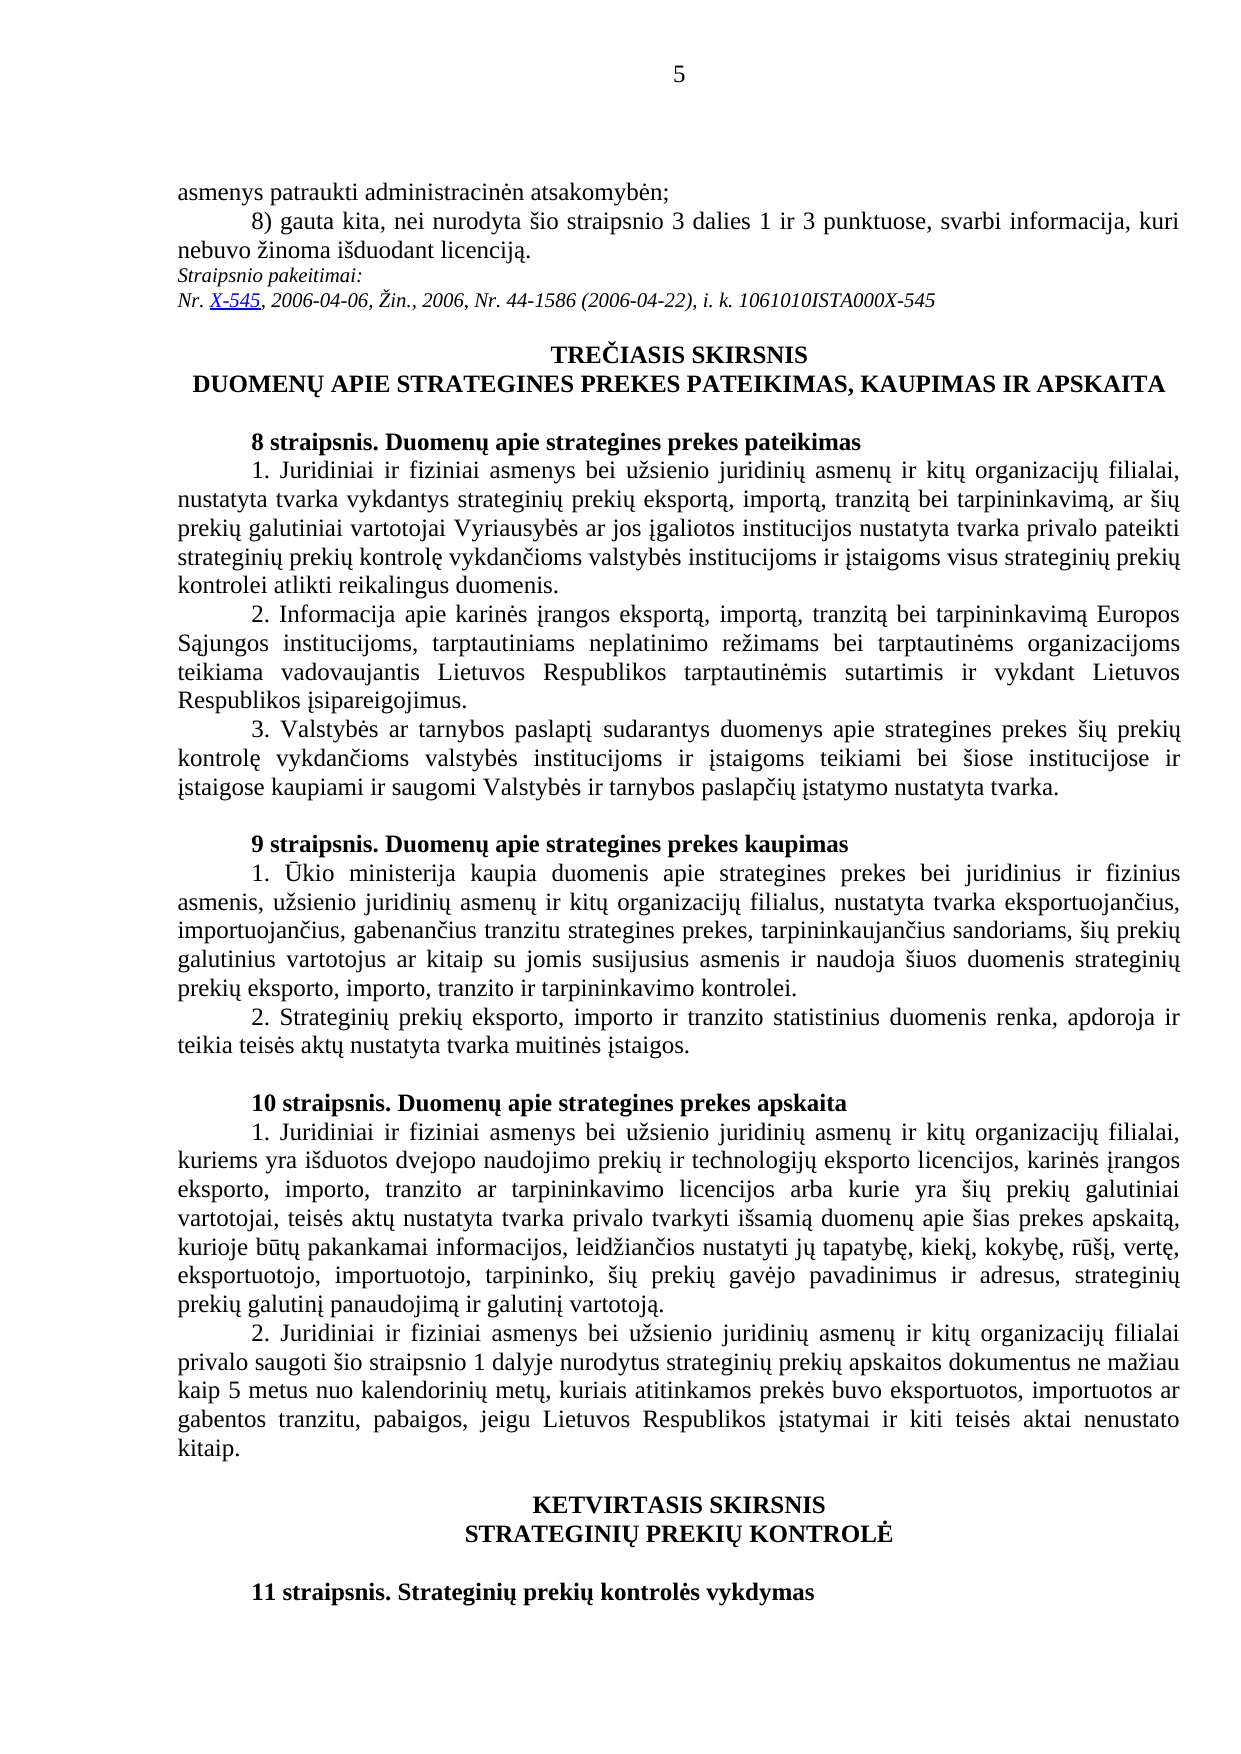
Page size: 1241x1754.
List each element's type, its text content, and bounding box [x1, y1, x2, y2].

text 8 straipsnis. Duomenų apie strategines prekes pateikimas [177, 427, 1181, 455]
text 2. Juridiniai ir fiziniai asmenys bei užsienio juridinių asmenų ir kitų organizacijų filialai privalo saugoti šio straipsnio 1 dalyje nurodytus strateginių prekių apskaitos dokumentus ne mažiau kaip 5 metus nuo kalendorinių metų, kuriais atitinkamos prekės buvo eksportuotos, importuotos ar gabentos tranzitu, pabaigos, jeigu Lietuvos Respublikos įstatymai ir kiti teisės aktai nenustato kitaip. [177, 1318, 1181, 1462]
text asmenys patraukti administracinėn atsakomybėn; [177, 177, 1181, 206]
subtitle DUOMENŲ APIE STRATEGINES PREKES PATEIKIMAS, KAUPIMAS IR APSKAITA [177, 369, 1181, 398]
text 1. Juridiniai ir fiziniai asmenys bei užsienio juridinių asmenų ir kitų organizacijų filialai, kuriems yra išduotos dvejopo naudojimo prekių ir technologijų eksporto licencijos, karinės įrangos eksporto, importo, tranzito ar tarpininkavimo licencijos arba kurie yra šių prekių galutiniai vartotojai, teisės aktų nustatyta tvarka privalo tvarkyti išsamią duomenų apie šias prekes apskaitą, kurioje būtų pakankamai informacijos, leidžiančios nustatyti jų tapatybę, kiekį, kokybę, rūšį, vertę, eksportuotojo, importuotojo, tarpininko, šių prekių gavėjo pavadinimus ir adresus, strateginių prekių galutinį panaudojimą ir galutinį vartotoją. [177, 1117, 1181, 1318]
text Nr. X-545, 2006-04-06, Žin., 2006, Nr. 44-1586 (2006-04-22), i. k. 1061010ISTA000X-545 [177, 287, 1181, 312]
text 11 straipsnis. Strateginių prekių kontrolės vykdymas [177, 1577, 1181, 1605]
text 2. Informacija apie karinės įrangos eksportą, importą, tranzitą bei tarpininkavimą Europos Sąjungos institucijoms, tarptautiniams neplatinimo režimams bei tarptautinėms organizacijoms teikiama vadovaujantis Lietuvos Respublikos tarptautinėmis sutartimis ir vykdant Lietuvos Respublikos įsipareigojimus. [177, 599, 1181, 714]
text 8) gauta kita, nei nurodyta šio straipsnio 3 dalies 1 ir 3 punktuose, svarbi informacija, kuri nebuvo žinoma išduodant licenciją. [177, 206, 1181, 263]
text 10 straipsnis. Duomenų apie strategines prekes apskaita [177, 1088, 1181, 1117]
text STRATEGINIŲ PREKIŲ KONTROLĖ [177, 1519, 1181, 1548]
text 9 straipsnis. Duomenų apie strategines prekes kaupimas [177, 829, 1181, 858]
text 2. Strateginių prekių eksporto, importo ir tranzito statistinius duomenis renka, apdoroja ir teikia teisės aktų nustatyta tvarka muitinės įstaigos. [177, 1002, 1181, 1059]
text 3. Valstybės ar tarnybos paslaptį sudarantys duomenys apie strategines prekes šių prekių kontrolę vykdančioms valstybės institucijoms ir įstaigoms teikiami bei šiose institucijose ir įstaigose kaupiami ir saugomi Valstybės ir tarnybos paslapčių įstatymo nustatyta tvarka. [177, 714, 1181, 800]
text 1. Juridiniai ir fiziniai asmenys bei užsienio juridinių asmenų ir kitų organizacijų filialai, nustatyta tvarka vykdantys strateginių prekių eksportą, importą, tranzitą bei tarpininkavimą, ar šių prekių galutiniai vartotojai Vyriausybės ar jos įgaliotos institucijos nustatyta tvarka privalo pateikti strateginių prekių kontrolę vykdančioms valstybės institucijoms ir įstaigoms visus strateginių prekių kontrolei atlikti reikalingus duomenis. [177, 455, 1181, 599]
text 1. Ūkio ministerija kaupia duomenis apie strategines prekes bei juridinius ir fizinius asmenis, užsienio juridinių asmenų ir kitų organizacijų filialus, nustatyta tvarka eksportuojančius, importuojančius, gabenančius tranzitu strategines prekes, tarpininkaujančius sandoriams, šių prekių galutinius vartotojus ar kitaip su jomis susijusius asmenis ir naudoja šiuos duomenis strateginių prekių eksporto, importo, tranzito ir tarpininkavimo kontrolei. [177, 858, 1181, 1002]
subtitle TREČIASIS SKIRSNIS [177, 340, 1181, 369]
subtitle KETVIRTASIS SKIRSNIS [177, 1490, 1181, 1519]
text Straipsnio pakeitimai: [177, 263, 1181, 287]
